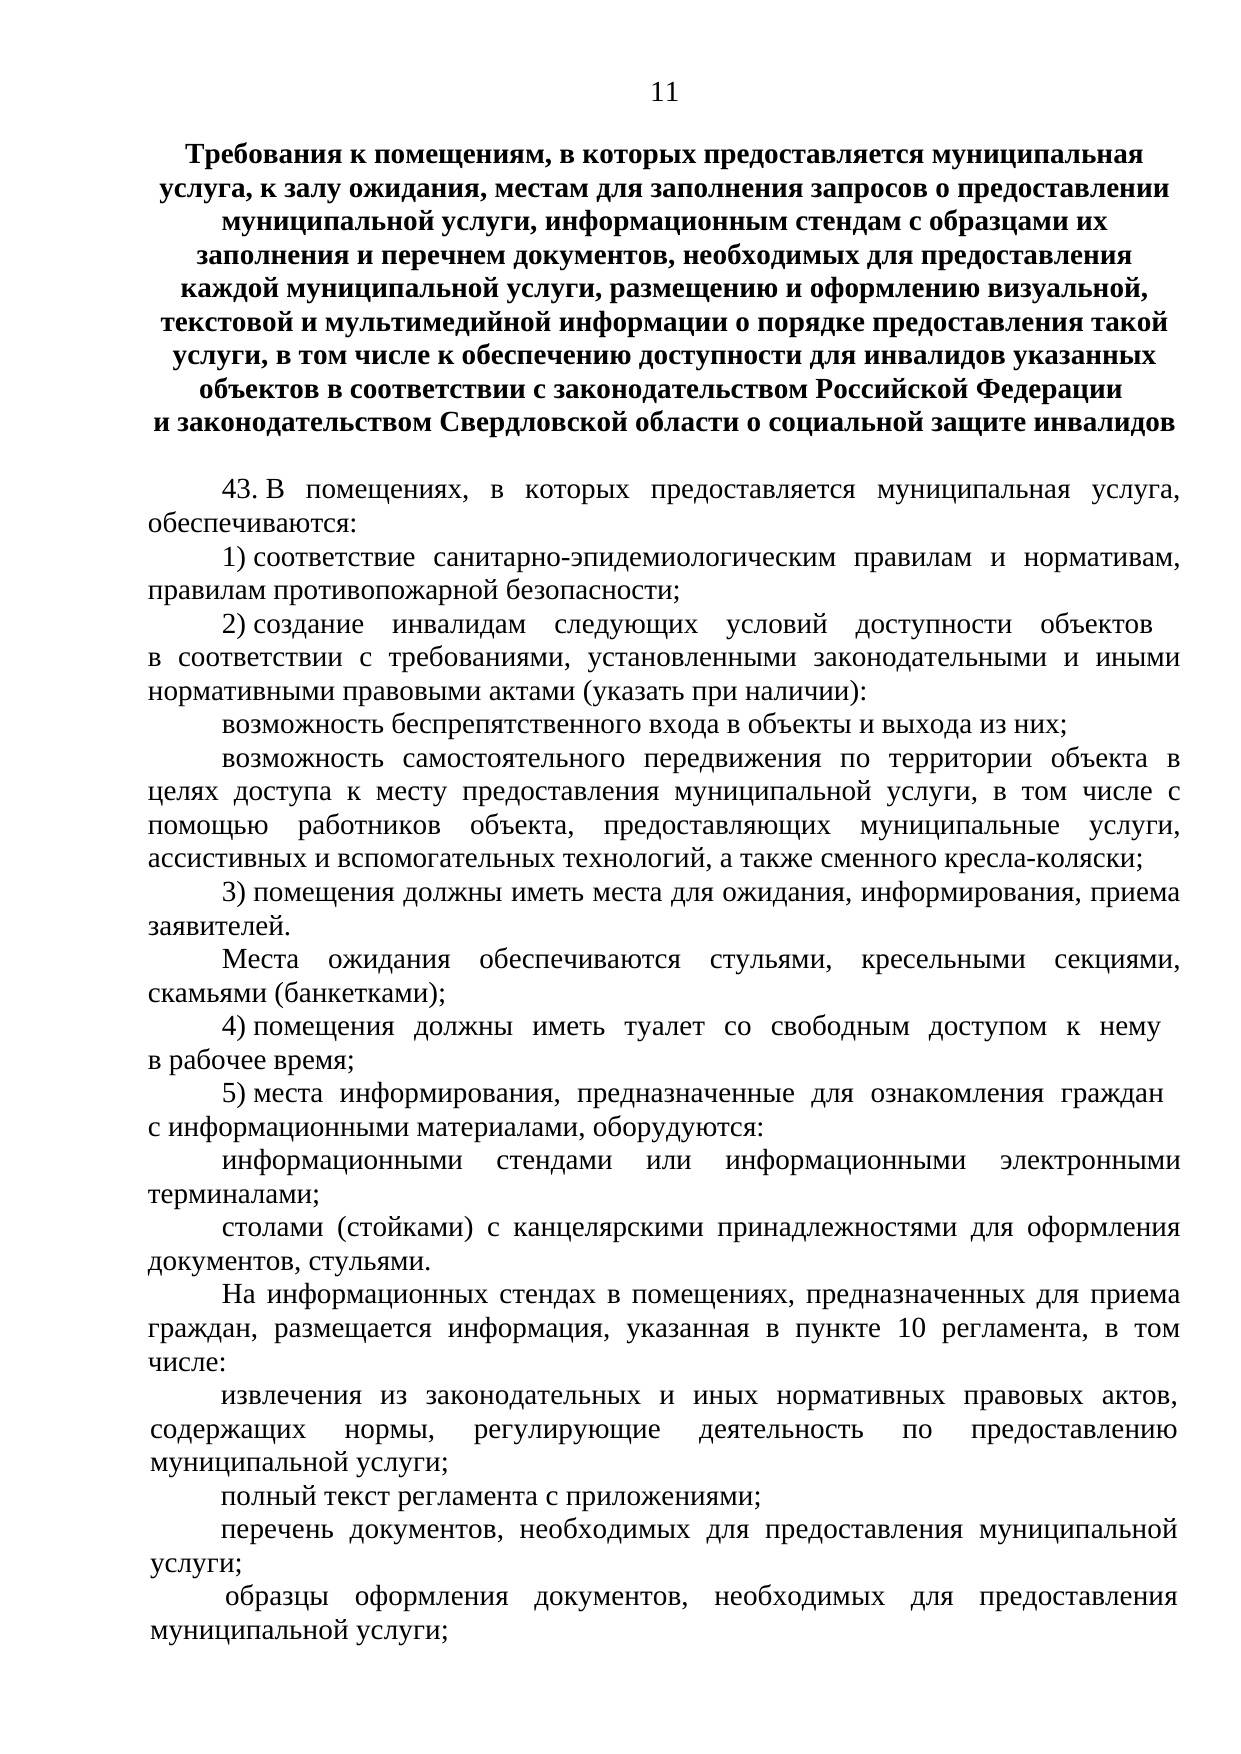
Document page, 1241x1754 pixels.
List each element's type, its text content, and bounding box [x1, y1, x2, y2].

text информационными стендами или информационными электронными терминалами; [148, 1142, 1181, 1209]
text столами (стойками) с канцелярскими принадлежностями для оформления документов, стульями. [148, 1209, 1181, 1277]
text образцы оформления документов, необходимых для предоставления муниципальной услуги; [150, 1578, 1179, 1646]
text извлечения из законодательных и иных нормативных правовых актов, содержащих нормы, регулирующие деятельность по предоставлению муниципальной услуги; [150, 1377, 1179, 1478]
text 1) соответствие санитарно-эпидемиологическим правилам и нормативам, правилам противопожарной безопасности; [148, 539, 1181, 606]
text Места ожидания обеспечиваются стульями, кресельными секциями, скамьями (банкетками); [148, 941, 1181, 1008]
text возможность самостоятельного передвижения по территории объекта в целях доступа к месту предоставления муниципальной услуги, в том числе с помощью работников объекта, предоставляющих муниципальные услуги, ассистивных и вспомогательных технологий, а также сменного кресла-коляски; [148, 740, 1181, 874]
text 43. В помещениях, в которых предоставляется муниципальная услуга, обеспечиваются: [148, 472, 1181, 539]
text полный текст регламента с приложениями; [150, 1478, 1179, 1511]
text Требования к помещениям, в которых предоставляется муниципальная услуга, к залу ожидания, местам для заполнения запросов о предоставлении муниципальной услуги, информационным стендам с образцами их заполнения и перечнем документов, необходимых для предоставления каждой муниципальной услуги, размещению и оформлению визуальной, текстовой и мультимедийной информации о порядке предоставления такой услуги, в том числе к обеспечению доступности для инвалидов указанных объектов в соответствии с законодательством Российской Федерации и законодательством Свердловской области о социальной защите инвалидов [148, 136, 1181, 438]
text 2) создание инвалидам следующих условий доступности объектов в соответствии с требованиями, установленными законодательными и иными нормативными правовыми актами (указать при наличии): [148, 606, 1181, 706]
text возможность беспрепятственного входа в объекты и выхода из них; [148, 706, 1181, 740]
text 5) места информирования, предназначенные для ознакомления граждан с информационными материалами, оборудуются: [148, 1075, 1181, 1142]
text перечень документов, необходимых для предоставления муниципальной услуги; [150, 1511, 1179, 1578]
text 3) помещения должны иметь места для ожидания, информирования, приема заявителей. [148, 874, 1181, 941]
text 4) помещения должны иметь туалет со свободным доступом к нему в рабочее время; [148, 1008, 1181, 1075]
text На информационных стендах в помещениях, предназначенных для приема граждан, размещается информация, указанная в пункте 10 регламента, в том числе: [148, 1277, 1181, 1377]
